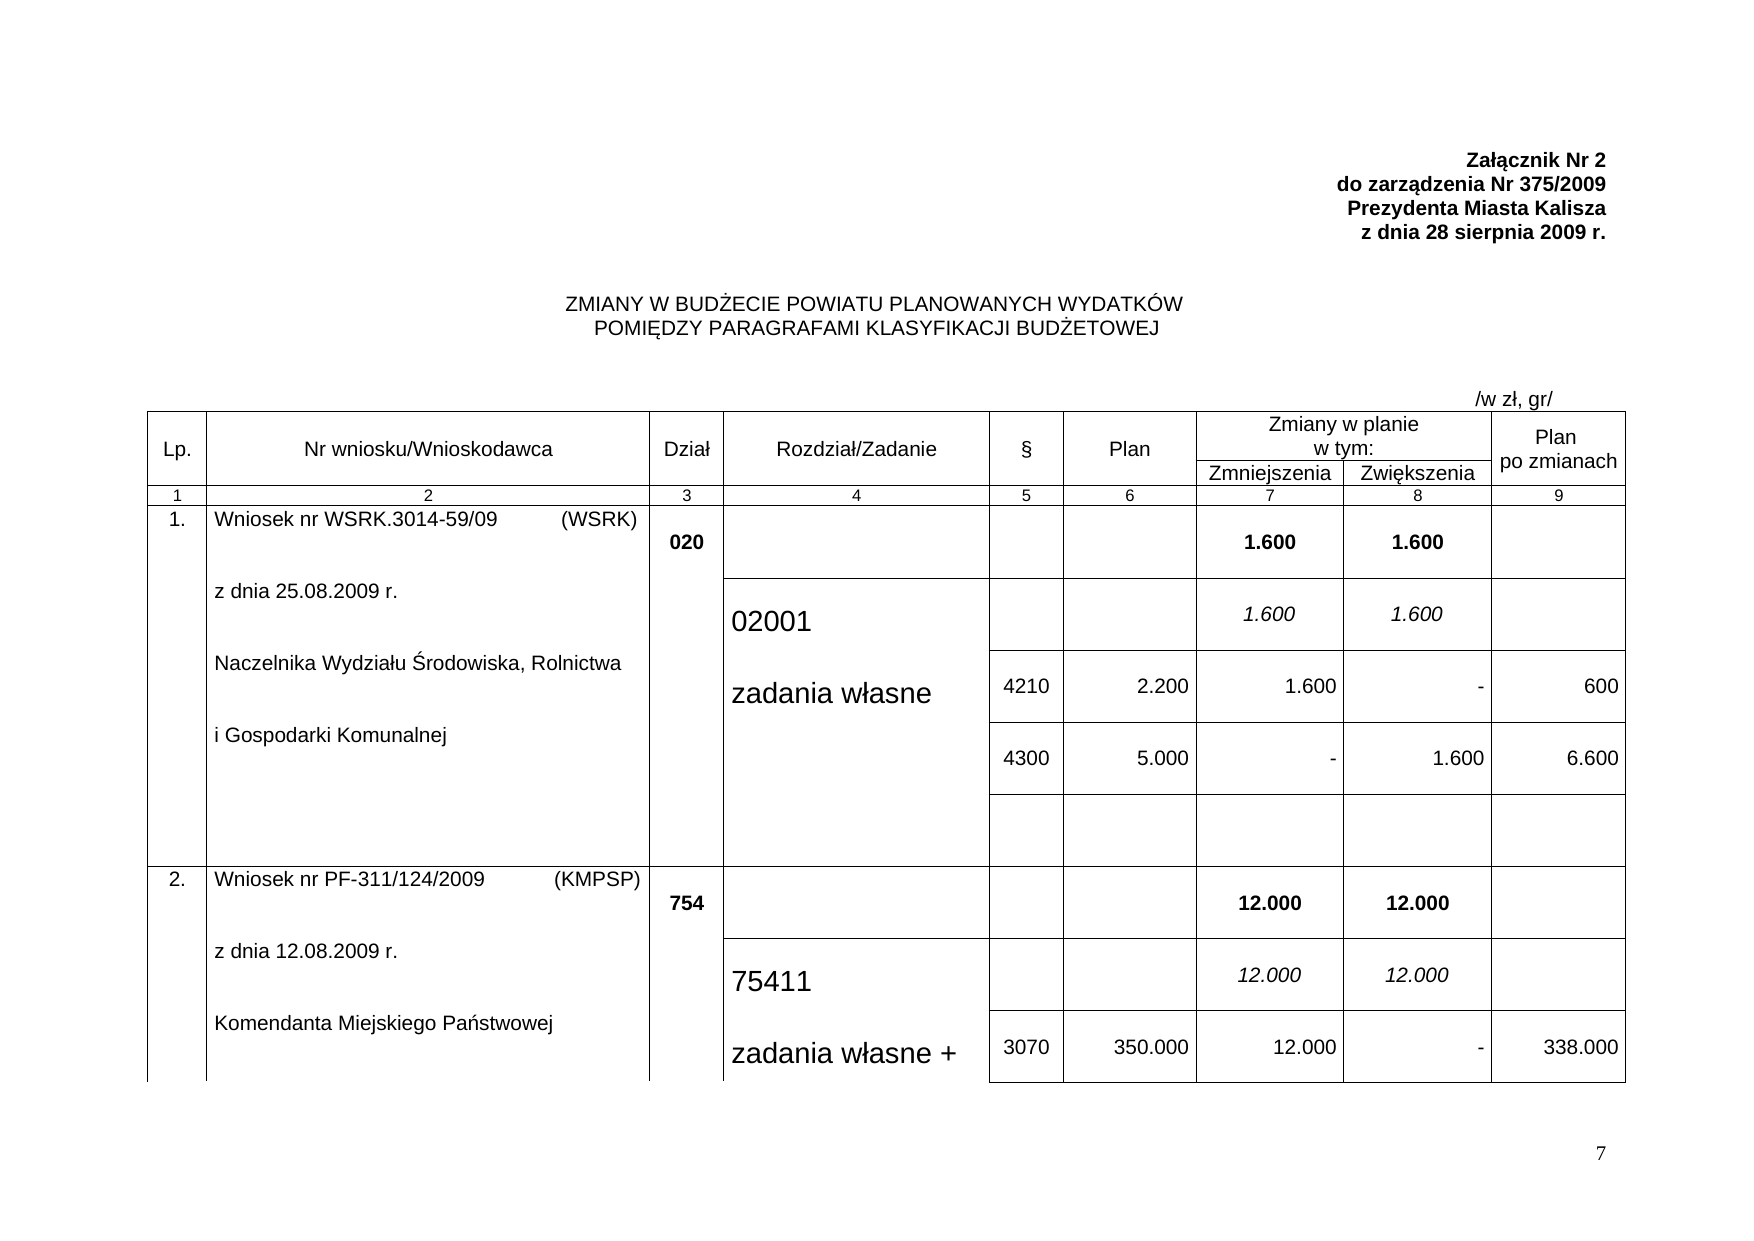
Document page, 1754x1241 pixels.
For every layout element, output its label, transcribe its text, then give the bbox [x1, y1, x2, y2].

table_cell [650, 578, 723, 649]
table_cell [148, 938, 206, 1010]
table_cell 5.000 [1064, 723, 1196, 794]
table_cell z dnia 12.08.2009 r. [207, 938, 649, 1010]
table_cell [1064, 867, 1196, 938]
table_cell 12.000 [1197, 1011, 1343, 1082]
table_cell 2.200 [1064, 651, 1196, 722]
table_cell [1064, 939, 1196, 1010]
table_cell 020 [650, 506, 723, 577]
table_cell [990, 506, 1063, 577]
table_cell 6.600 [1492, 723, 1625, 794]
table_cell [148, 794, 206, 866]
text Załącznik Nr 2 [148, 148, 1606, 172]
table_cell 1.600 [1344, 723, 1491, 794]
table_cell [650, 938, 723, 1010]
table_cell Komendanta Miejskiego Państwowej [207, 1010, 650, 1082]
table_cell 1.600 [1344, 506, 1491, 577]
table_cell z dnia 25.08.2009 r. [207, 578, 649, 649]
table_cell [650, 794, 723, 866]
table_cell [148, 722, 206, 794]
table_cell [148, 1010, 207, 1082]
table_cell 2. [148, 867, 206, 938]
table_cell [1064, 506, 1196, 577]
table_cell [724, 794, 989, 866]
table_cell [990, 867, 1063, 938]
subtitle ZMIANY W BUDŻECIE POWIATU PLANOWANYCH WYDATKÓW [148, 291, 1606, 315]
table_header Rozdział/Zadanie [724, 412, 989, 485]
table_cell i Gospodarki Komunalnej [207, 722, 649, 794]
table_cell Naczelnika Wydziału Środowiska, Rolnictwa [207, 650, 649, 722]
text /w zł, gr/ [148, 387, 1606, 411]
table_cell [724, 867, 989, 938]
table_header Plan [1064, 412, 1196, 485]
table_header § [990, 412, 1063, 485]
table_cell 1.600 [1197, 579, 1343, 649]
table_cell [1492, 579, 1625, 649]
table_cell 2 [207, 486, 649, 505]
table_cell 12.000 [1344, 867, 1491, 938]
table_cell 12.000 [1197, 939, 1343, 1010]
table_cell zadania własne [724, 650, 989, 722]
table_cell - [1197, 723, 1343, 794]
table_cell [207, 794, 649, 866]
table_cell 754 [650, 867, 723, 938]
table_header Dział [650, 412, 723, 485]
table_cell [1344, 795, 1491, 866]
table_cell 350.000 [1064, 1011, 1196, 1082]
table_cell Wniosek nr PF-311/124/2009 (KMPSP) [207, 867, 649, 938]
table_cell 1. [148, 506, 206, 577]
table_cell [1492, 939, 1625, 1010]
table_cell Zwiększenia [1344, 461, 1491, 485]
table_cell Wniosek nr WSRK.3014-59/09 (WSRK) [207, 506, 649, 577]
table_cell [650, 1010, 724, 1082]
subtitle Prezydenta Miasta Kalisza [148, 196, 1606, 219]
table_cell 600 [1492, 651, 1625, 722]
table_cell [1064, 579, 1196, 649]
table_cell 1 [148, 486, 206, 505]
table_cell 4300 [990, 723, 1063, 794]
table_cell [990, 795, 1063, 866]
table_header Zmiany w planie w tym: [1197, 412, 1491, 460]
table_cell 4 [724, 486, 989, 505]
table_cell 4210 [990, 651, 1063, 722]
table_cell 1.600 [1197, 651, 1343, 722]
table_header Nr wniosku/Wnioskodawca [207, 412, 649, 485]
table_cell 1.600 [1197, 506, 1343, 577]
table_header Plan po zmianach [1492, 412, 1625, 485]
table_cell [1492, 795, 1625, 866]
table_cell [1492, 867, 1625, 938]
table_cell - [1344, 651, 1491, 722]
table_cell 3070 [990, 1011, 1063, 1082]
table_cell [650, 722, 723, 794]
text z dnia 28 sierpnia 2009 r. [148, 219, 1606, 243]
table_cell - [1344, 1011, 1491, 1082]
table_cell 338.000 [1492, 1011, 1625, 1082]
text POMIĘDZY PARAGRAFAMI KLASYFIKACJI BUDŻETOWEJ [148, 315, 1606, 339]
table_cell 9 [1492, 486, 1625, 505]
table_cell zadania własne + [724, 1010, 989, 1082]
table_cell [1064, 795, 1196, 866]
table_cell [724, 506, 989, 577]
text do zarządzenia Nr 375/2009 [148, 172, 1606, 196]
table_cell 12.000 [1197, 867, 1343, 938]
table_cell 3 [650, 486, 723, 505]
table_cell [1197, 795, 1343, 866]
table_cell 02001 [724, 579, 989, 649]
table_header Lp. [148, 412, 206, 485]
table_cell [990, 939, 1063, 1010]
table_cell 1.600 [1344, 579, 1491, 649]
table_cell [724, 722, 989, 794]
table_cell [148, 578, 206, 649]
table_cell 7 [1197, 486, 1343, 505]
table_cell 6 [1064, 486, 1196, 505]
table_cell [650, 650, 723, 722]
table_cell [990, 579, 1063, 649]
table_cell Zmniejszenia [1197, 461, 1343, 485]
table_cell [148, 650, 206, 722]
table_cell 12.000 [1344, 939, 1491, 1010]
table_cell [1492, 506, 1625, 577]
table_cell 75411 [724, 939, 989, 1010]
table_cell 8 [1344, 486, 1491, 505]
table_cell 5 [990, 486, 1063, 505]
